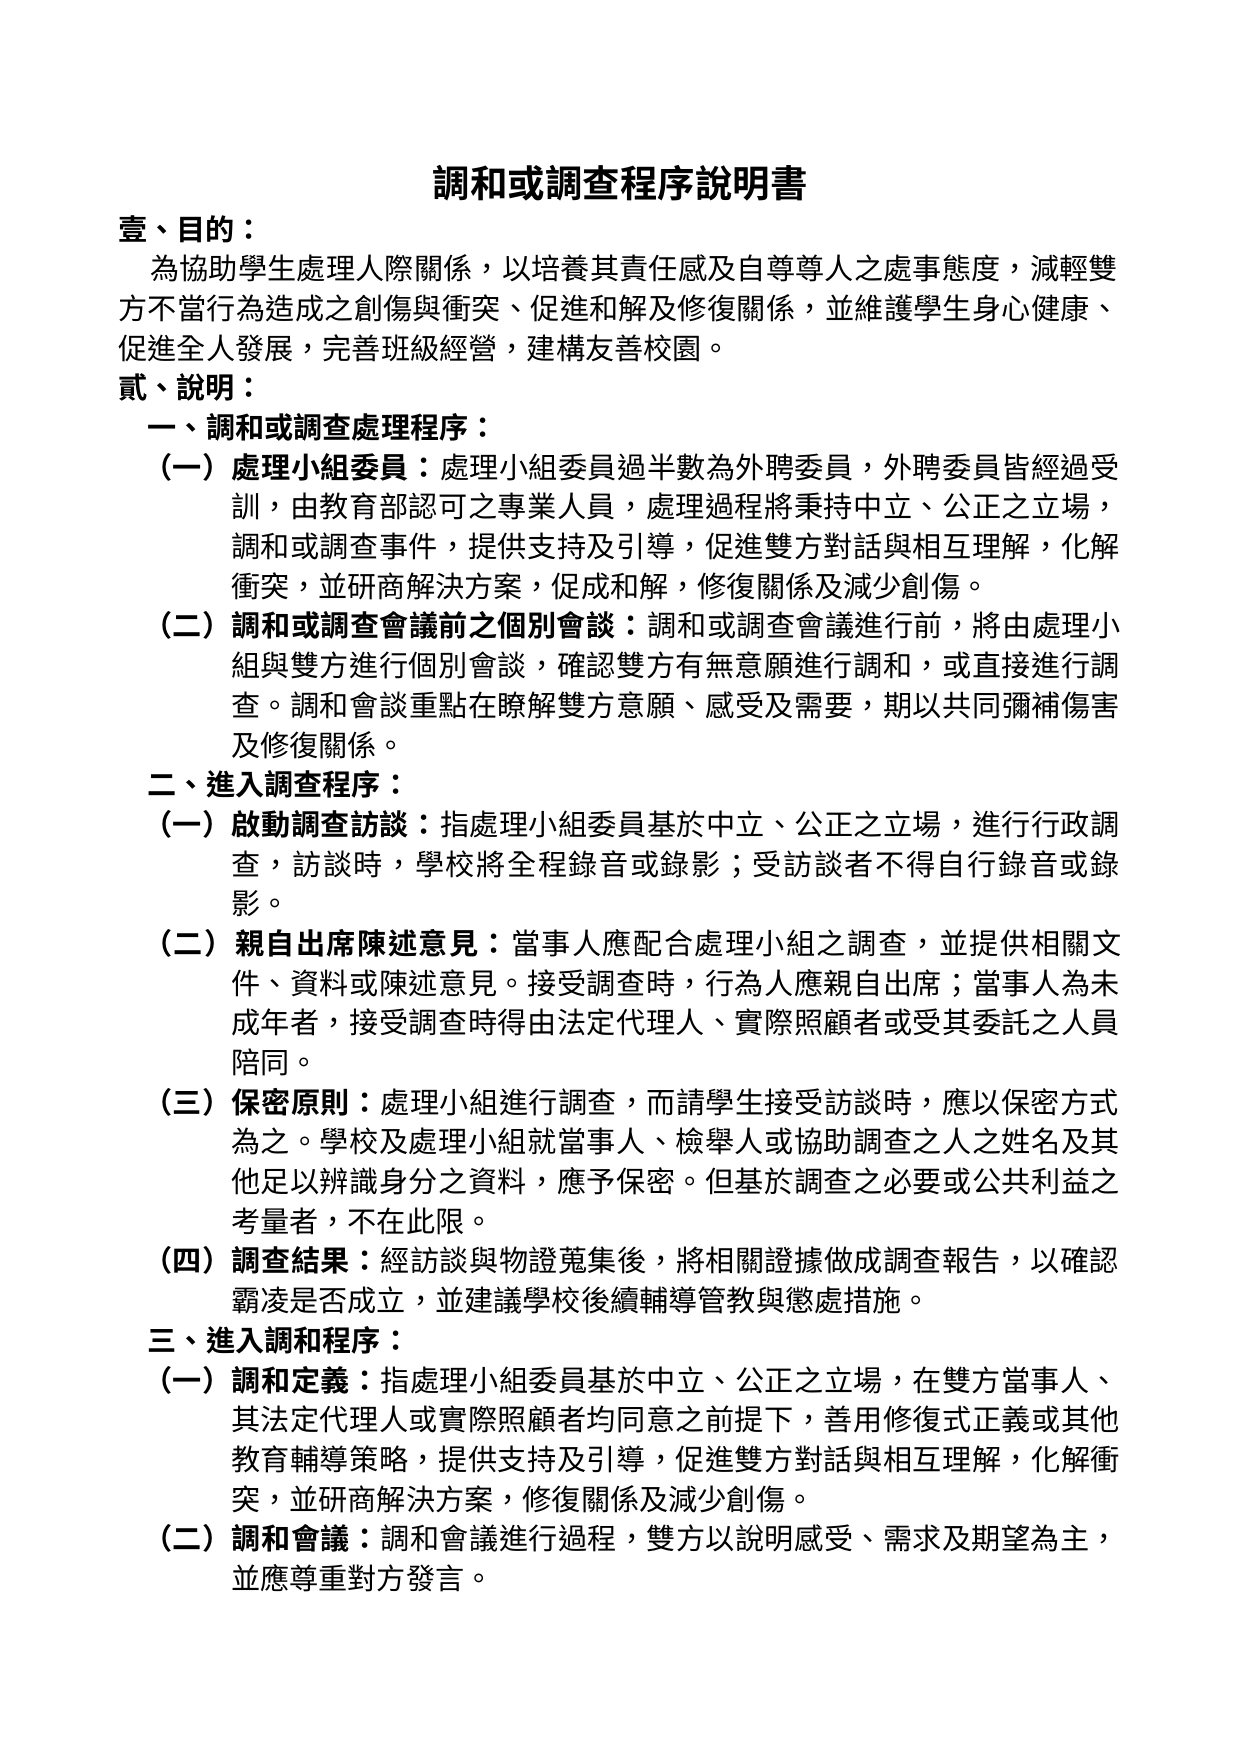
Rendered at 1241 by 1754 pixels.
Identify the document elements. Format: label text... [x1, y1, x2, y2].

text （二）調和會議：調和會議進行過程，雙方以說明感受、需求及期望為主，並應尊重對方發言。 [143, 1518, 1122, 1598]
text 三、進入調和程序： [118, 1320, 1122, 1360]
text （三）保密原則：處理小組進行調查，而請學生接受訪談時，應以保密方式為之。學校及處理小組就當事人、檢舉人或協助調查之人之姓名及其他足以辨識身分之資料，應予保密。但基於調查之必要或公共利益之考量者，不在此限。 [143, 1082, 1122, 1241]
text （二）親自出席陳述意見：當事人應配合處理小組之調查，並提供相關文件、資料或陳述意見。接受調查時，行為人應親自出席；當事人為未成年者，接受調查時得由法定代理人、實際照顧者或受其委託之人員陪同。 [143, 923, 1122, 1082]
text 一、調和或調查處理程序： [118, 407, 1122, 447]
text （二）調和或調查會議前之個別會談：調和或調查會議進行前，將由處理小組與雙方進行個別會談，確認雙方有無意願進行調和，或直接進行調查。調和會談重點在瞭解雙方意願、感受及需要，期以共同彌補傷害及修復關係。 [143, 606, 1122, 764]
text （一）啟動調查訪談：指處理小組委員基於中立、公正之立場，進行行政調查，訪談時，學校將全程錄音或錄影；受訪談者不得自行錄音或錄影。 [143, 804, 1122, 923]
text （一）調和定義：指處理小組委員基於中立、公正之立場，在雙方當事人、其法定代理人或實際照顧者均同意之前提下，善用修復式正義或其他教育輔導策略，提供支持及引導，促進雙方對話與相互理解，化解衝突，並研商解決方案，修復關係及減少創傷。 [143, 1360, 1122, 1518]
text 二、進入調查程序： [118, 764, 1122, 804]
text 調和或調查程序說明書 [118, 158, 1122, 209]
text （四）調查結果：經訪談與物證蒐集後，將相關證據做成調查報告，以確認霸凌是否成立，並建議學校後續輔導管教與懲處措施。 [143, 1241, 1122, 1320]
text 為協助學生處理人際關係，以培養其責任感及自尊尊人之處事態度，減輕雙方不當行為造成之創傷與衝突、促進和解及修復關係，並維護學生身心健康、促進全人發展，完善班級經營，建構友善校園。 [118, 248, 1122, 368]
text （一）處理小組委員：處理小組委員過半數為外聘委員，外聘委員皆經過受訓，由教育部認可之專業人員，處理過程將秉持中立、公正之立場，調和或調查事件，提供支持及引導，促進雙方對話與相互理解，化解衝突，並研商解決方案，促成和解，修復關係及減少創傷。 [143, 447, 1122, 606]
text 壹、目的： [118, 209, 1122, 248]
text 貳、說明： [118, 368, 1122, 407]
